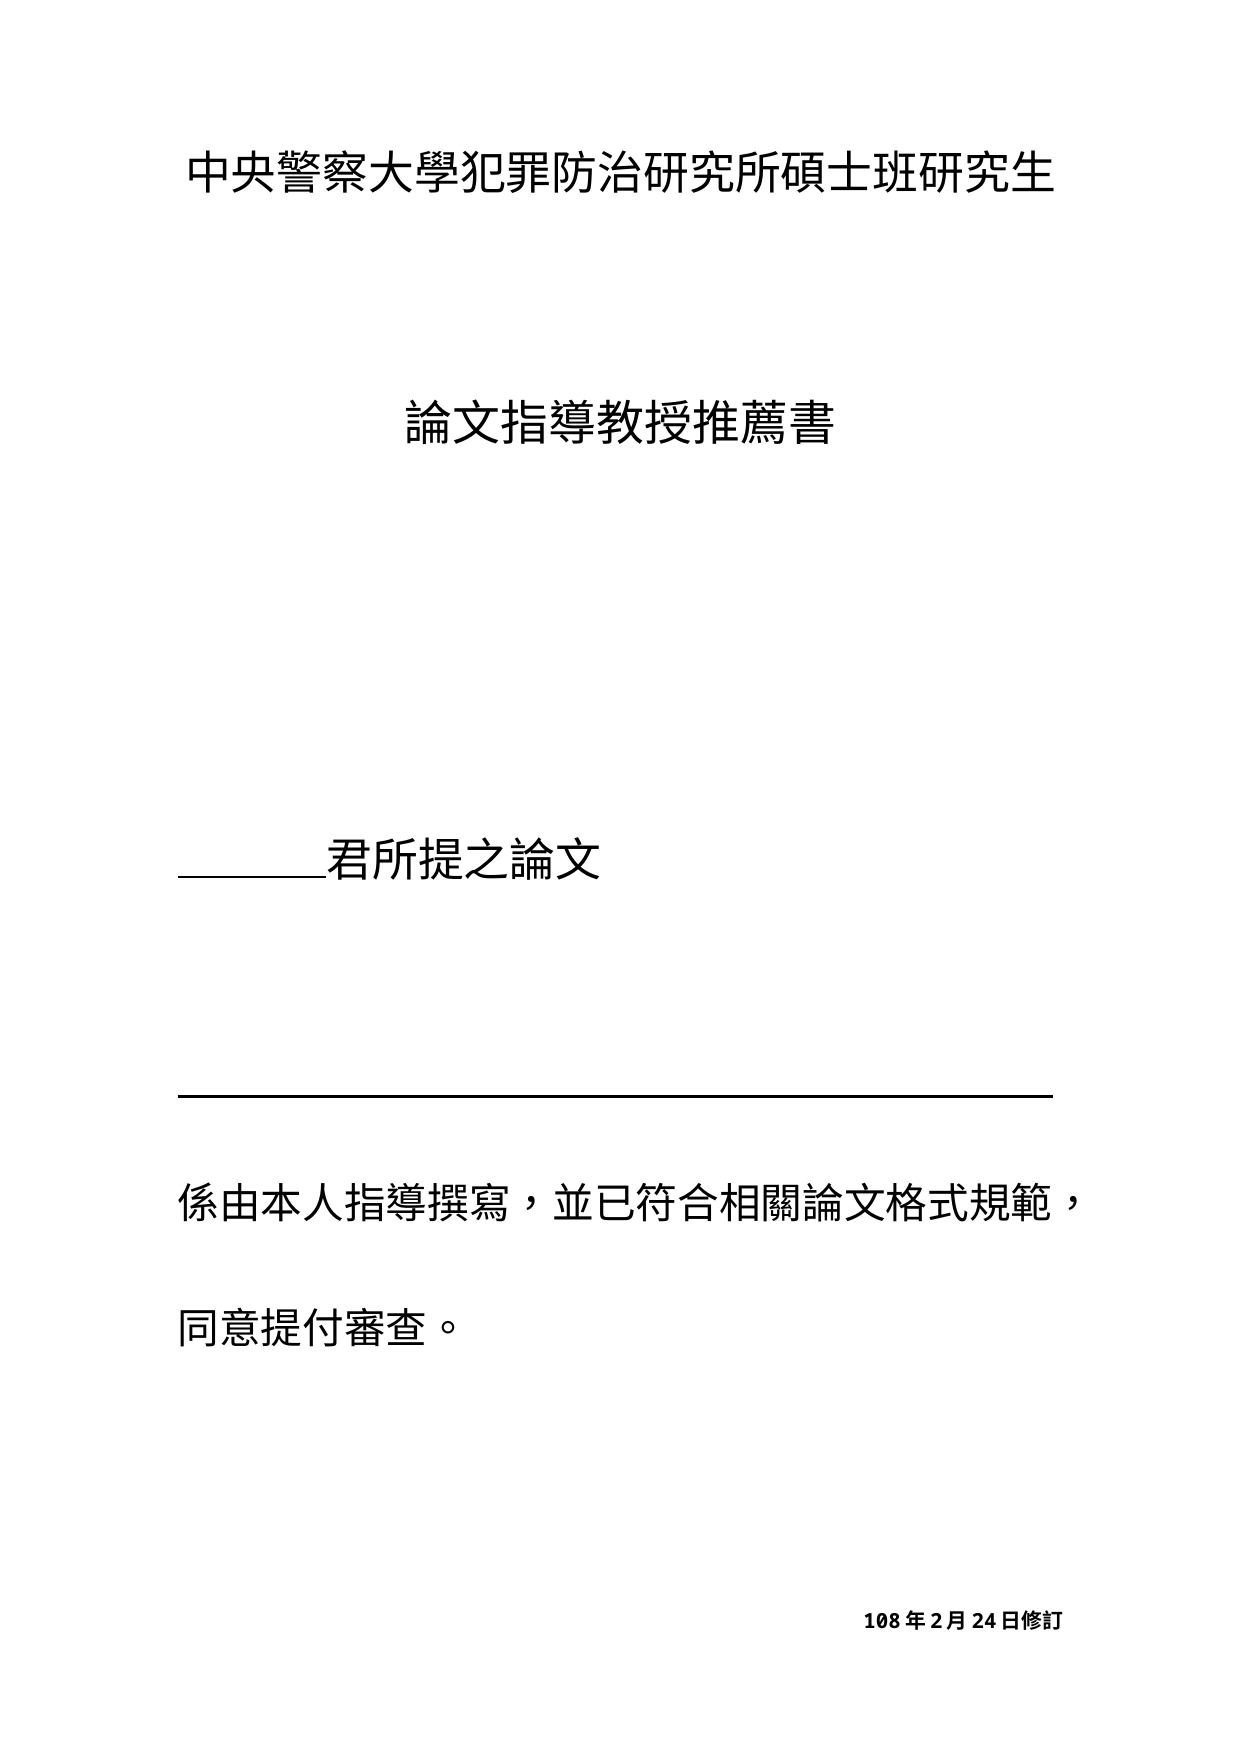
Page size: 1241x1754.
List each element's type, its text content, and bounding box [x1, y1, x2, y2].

text 中央警察大學犯罪防治研究所碩士班研究生 [177, 96, 1063, 221]
text 君所提之論文 [177, 784, 1063, 909]
text 論文指導教授推薦書 [177, 346, 1063, 471]
text 係由本人指導撰寫，並已符合相關論文格式規範，同意提付審查。 [177, 1159, 1063, 1346]
